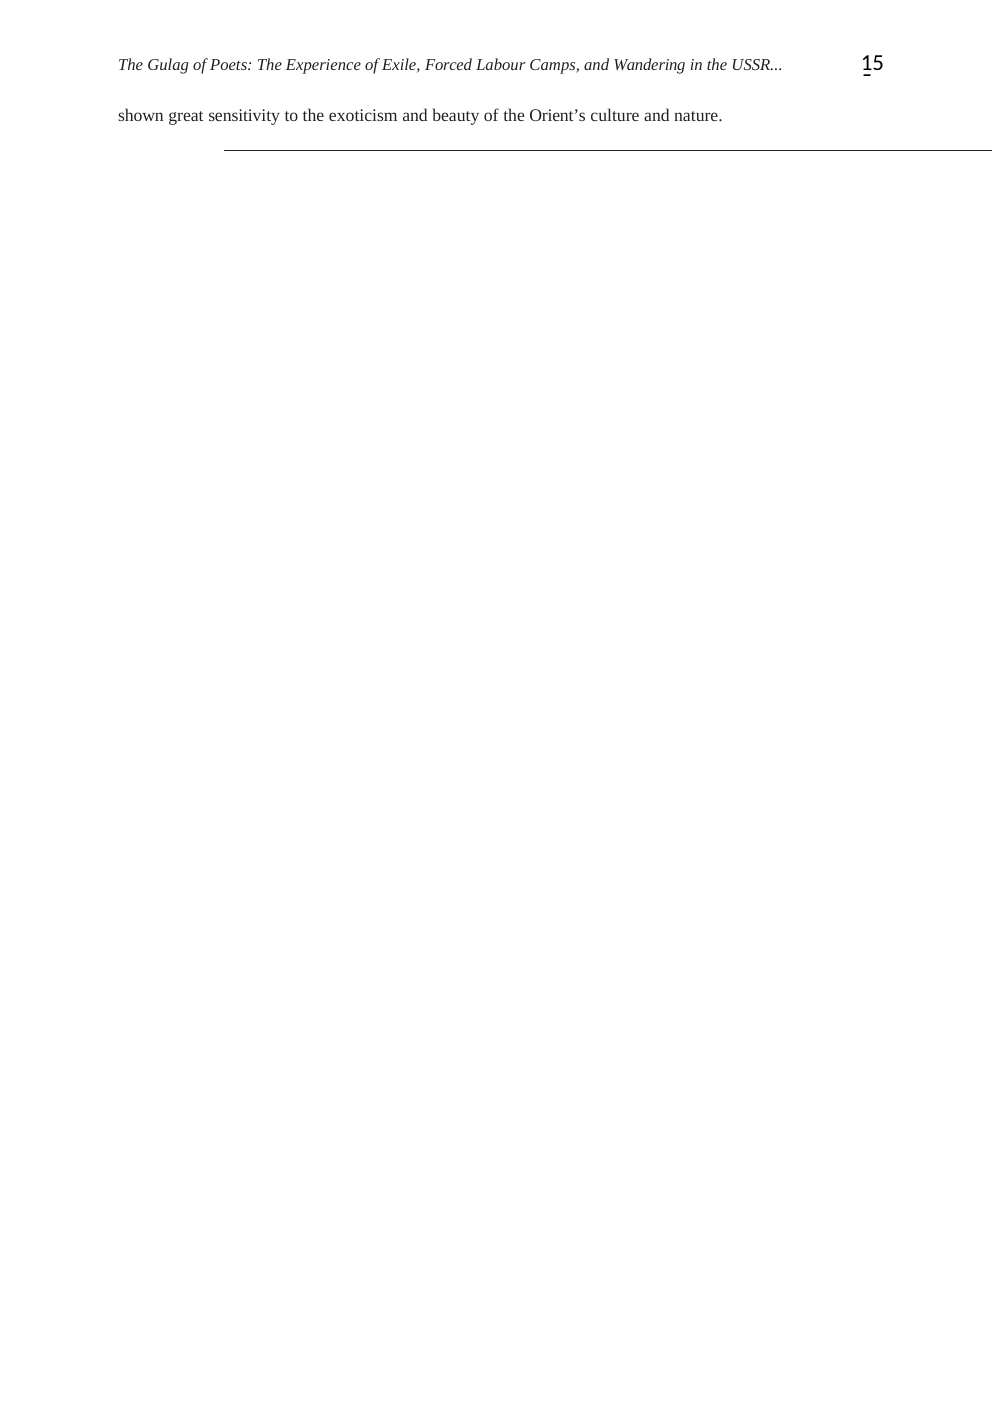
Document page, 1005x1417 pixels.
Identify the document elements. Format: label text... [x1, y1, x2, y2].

text shown great sensitivity to the exoticism and beauty of the Orient’s culture and nature. [118, 104, 887, 125]
